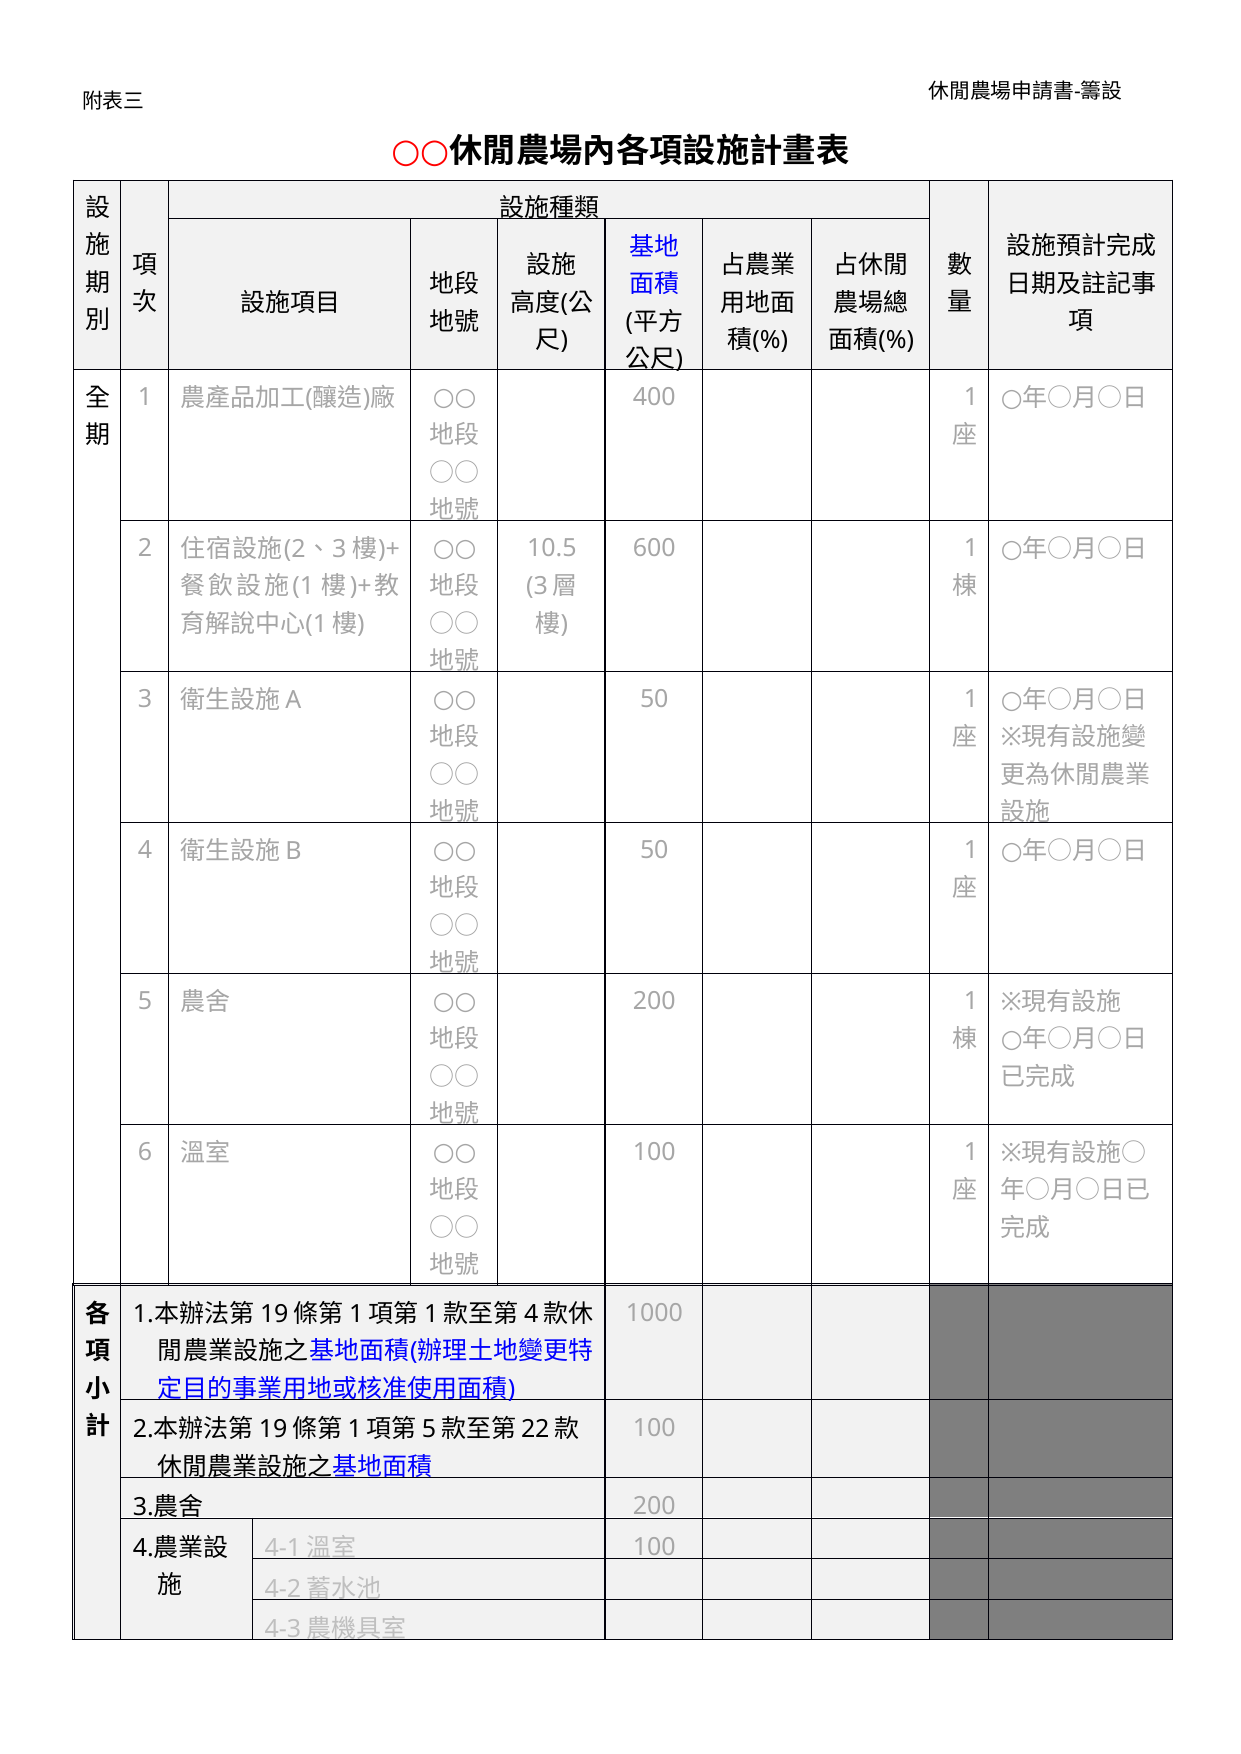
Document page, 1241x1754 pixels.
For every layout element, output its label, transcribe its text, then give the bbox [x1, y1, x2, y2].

table_cell 200 [606, 974, 702, 1124]
table_cell 農產品加工(釀造)廠 [169, 370, 410, 520]
table_cell 3.農舍 [121, 1478, 604, 1517]
table_cell 1座 [930, 823, 988, 973]
table_cell [703, 974, 811, 1124]
table_cell 1 [121, 370, 168, 520]
table_cell 50 [606, 672, 702, 822]
table_cell [989, 1600, 1172, 1639]
table_cell 4-3農機具室 [253, 1600, 604, 1639]
table_cell ○○地段○○地號 [411, 1125, 497, 1283]
table_cell [606, 1600, 702, 1639]
table_cell ※現有設施○年○月○日已完成 [989, 1125, 1172, 1283]
table_cell ○○地段○○地號 [411, 672, 497, 822]
table_cell [812, 1559, 929, 1599]
table_cell [703, 370, 811, 520]
text ○○休閒農場內各項設施計畫表 [118, 104, 1122, 179]
table_cell [930, 1519, 988, 1558]
table_cell [703, 672, 811, 822]
table_cell [989, 1478, 1172, 1517]
table_cell 4.農業設施 [121, 1519, 252, 1639]
table_cell [930, 1400, 988, 1477]
table_cell 1座 [930, 672, 988, 822]
table_cell [703, 1519, 811, 1558]
table_cell 100 [606, 1400, 702, 1477]
table_cell [989, 1519, 1172, 1558]
table_cell ○年○月○日 [989, 370, 1172, 520]
table_cell 全期 [74, 370, 120, 1283]
table_cell [703, 1400, 811, 1477]
table_cell 地段 地號 [411, 219, 497, 369]
table_cell [930, 1559, 988, 1599]
table_cell 溫室 [169, 1125, 410, 1283]
table_cell 1棟 [930, 521, 988, 671]
table_cell [812, 974, 929, 1124]
table_cell [989, 1400, 1172, 1477]
table_cell ○年○月○日 [989, 823, 1172, 973]
table_cell [703, 521, 811, 671]
table_header 設施 期別 [74, 181, 120, 369]
table_cell [703, 1559, 811, 1599]
table_cell 基地 面積 (平方公尺) [606, 219, 702, 369]
table_cell [606, 1559, 702, 1599]
table_cell 衛生設施B [169, 823, 410, 973]
table_cell [989, 1559, 1172, 1599]
table_cell 1000 [606, 1286, 702, 1399]
table_cell 1.本辦法第19條第1項第1款至第4款休閒農業設施之基地面積(辦理土地變更特定目的事業用地或核准使用面積) [121, 1286, 604, 1399]
table_cell 50 [606, 823, 702, 973]
table_cell 600 [606, 521, 702, 671]
table_cell 2.本辦法第19條第1項第5款至第22款休閒農業設施之基地面積 [121, 1400, 604, 1477]
table_header 項次 [121, 181, 168, 369]
table_cell [812, 1286, 929, 1399]
table_cell 4 [121, 823, 168, 973]
table_cell 占休閒農場總面積(%) [812, 219, 929, 369]
table_cell 設施項目 [169, 219, 410, 369]
table_cell [498, 370, 604, 520]
table_cell ○○地段○○地號 [411, 823, 497, 973]
table_cell 各項小計 [75, 1286, 120, 1639]
table_cell [812, 1519, 929, 1558]
table_cell [812, 672, 929, 822]
table_cell ○年○月○日 ※現有設施變更為休閒農業設施 [989, 672, 1172, 822]
table_cell 10.5 (3層樓) [498, 521, 604, 671]
table_cell [703, 1478, 811, 1517]
table_cell [703, 1600, 811, 1639]
table_cell 100 [606, 1519, 702, 1558]
table_cell ○○地段○○地號 [411, 521, 497, 671]
table_cell 200 [606, 1478, 702, 1517]
table_cell 1座 [930, 1125, 988, 1283]
table_cell ※現有設施 ○年○月○日已完成 [989, 974, 1172, 1124]
table_cell 400 [606, 370, 702, 520]
table_cell [812, 1400, 929, 1477]
table_cell 設施 高度(公尺) [498, 219, 604, 369]
table_cell 3 [121, 672, 168, 822]
table_cell [812, 1600, 929, 1639]
table_cell [989, 1286, 1172, 1399]
table_header 數量 [930, 181, 988, 369]
table_cell 100 [606, 1125, 702, 1283]
table_cell [703, 823, 811, 973]
table_cell [703, 1125, 811, 1283]
table_cell [812, 521, 929, 671]
table_cell 農舍 [169, 974, 410, 1124]
table_cell ○○地段○○地號 [411, 974, 497, 1124]
table_cell [703, 1286, 811, 1399]
table_cell [812, 823, 929, 973]
table_cell 6 [121, 1125, 168, 1283]
table_cell 占農業用地面積(%) [703, 219, 811, 369]
table_cell 住宿設施(2、3樓)+餐飲設施(1樓)+教育解說中心(1樓) [169, 521, 410, 671]
table_cell ○○地段○○地號 [411, 370, 497, 520]
table_cell 1棟 [930, 974, 988, 1124]
table_header 設施種類 [169, 181, 929, 218]
table_cell [930, 1286, 988, 1399]
table_cell 衛生設施A [169, 672, 410, 822]
table_header 設施預計完成日期及註記事項 [989, 181, 1172, 369]
table_cell 5 [121, 974, 168, 1124]
table_cell [498, 672, 604, 822]
table_cell [812, 1478, 929, 1517]
table_cell [498, 823, 604, 973]
table_cell 1座 [930, 370, 988, 520]
table_cell [930, 1478, 988, 1517]
table_cell [498, 1125, 604, 1283]
table_cell 4-2蓄水池 [253, 1559, 604, 1599]
table_cell [812, 370, 929, 520]
table_cell ○年○月○日 [989, 521, 1172, 671]
table_cell [498, 974, 604, 1124]
table_cell 2 [121, 521, 168, 671]
table_cell [812, 1125, 929, 1283]
table_cell 4-1溫室 [253, 1519, 604, 1558]
table_cell [930, 1600, 988, 1639]
